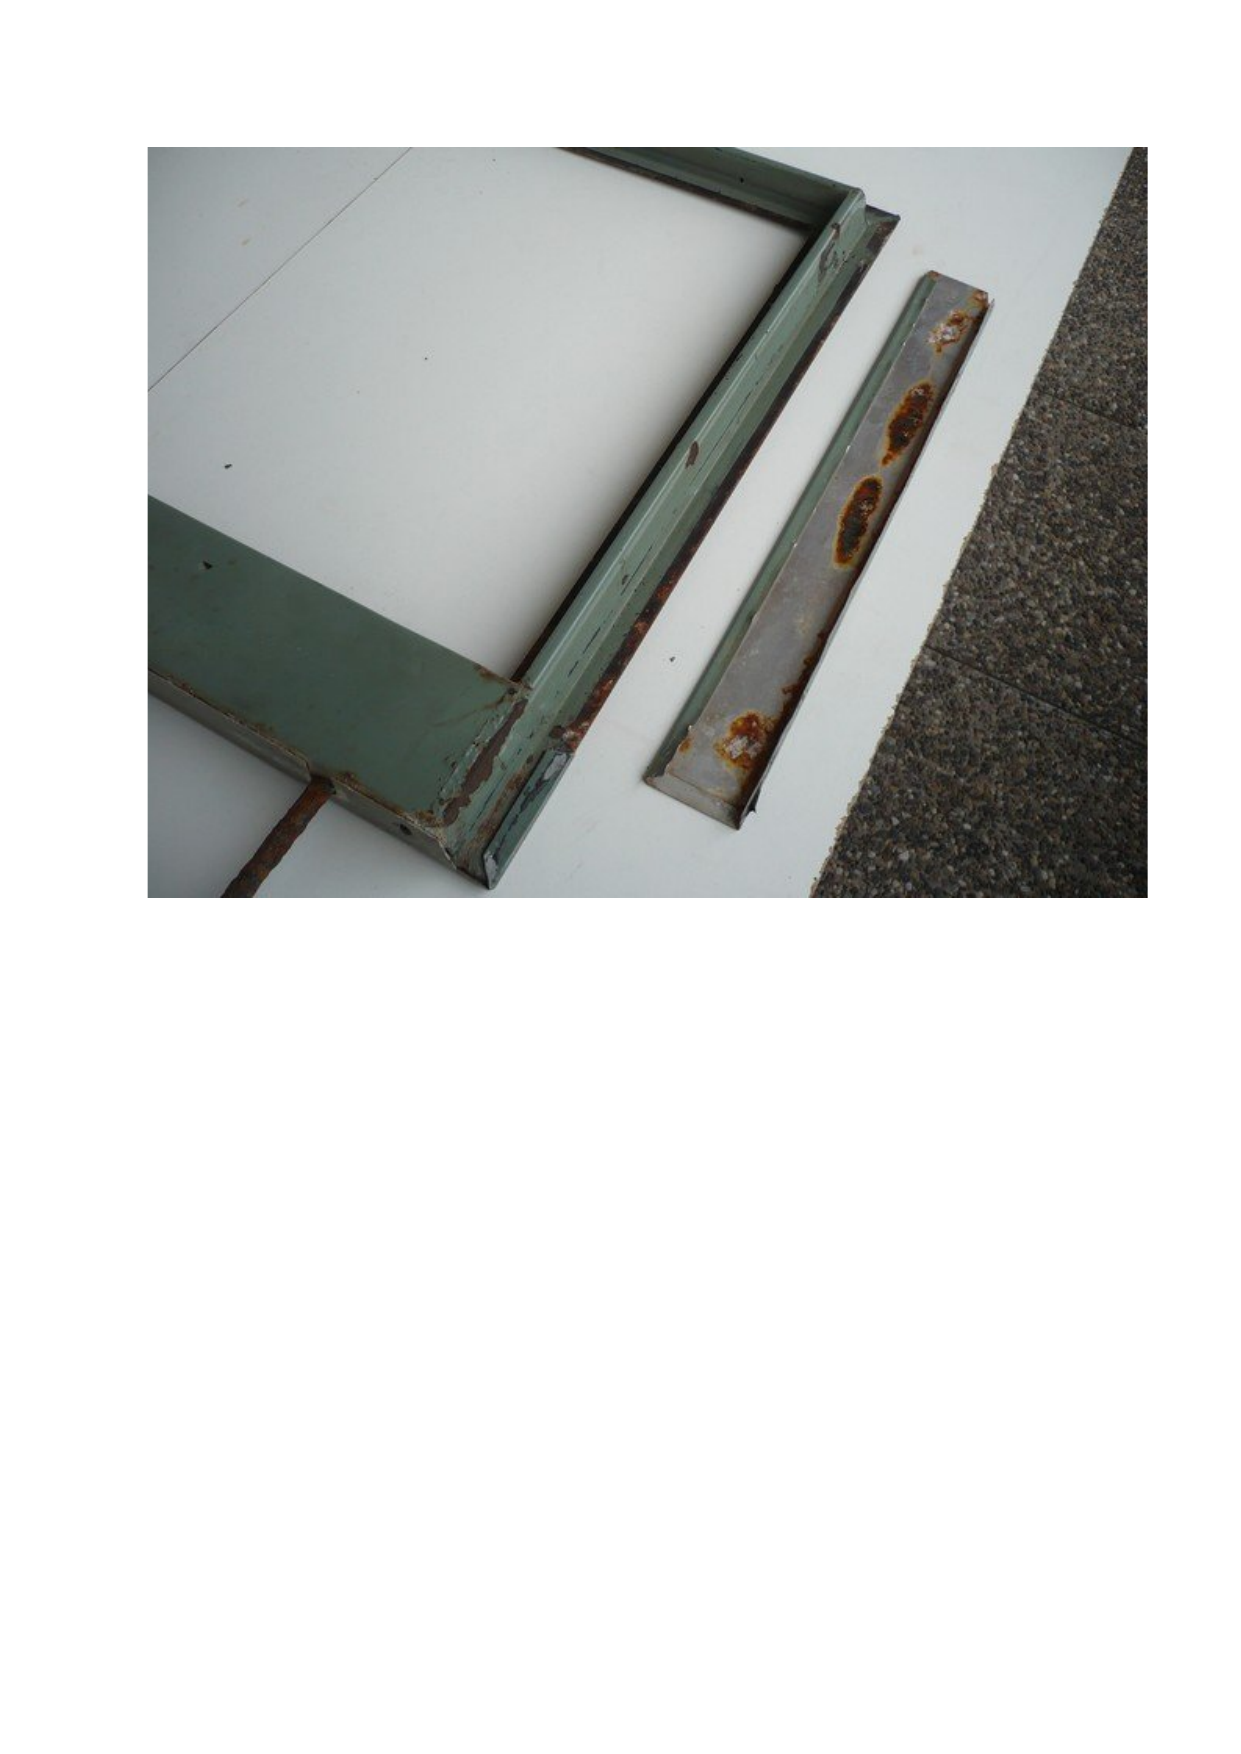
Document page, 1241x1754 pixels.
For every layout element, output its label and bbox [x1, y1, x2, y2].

picture [147, 147, 1148, 898]
